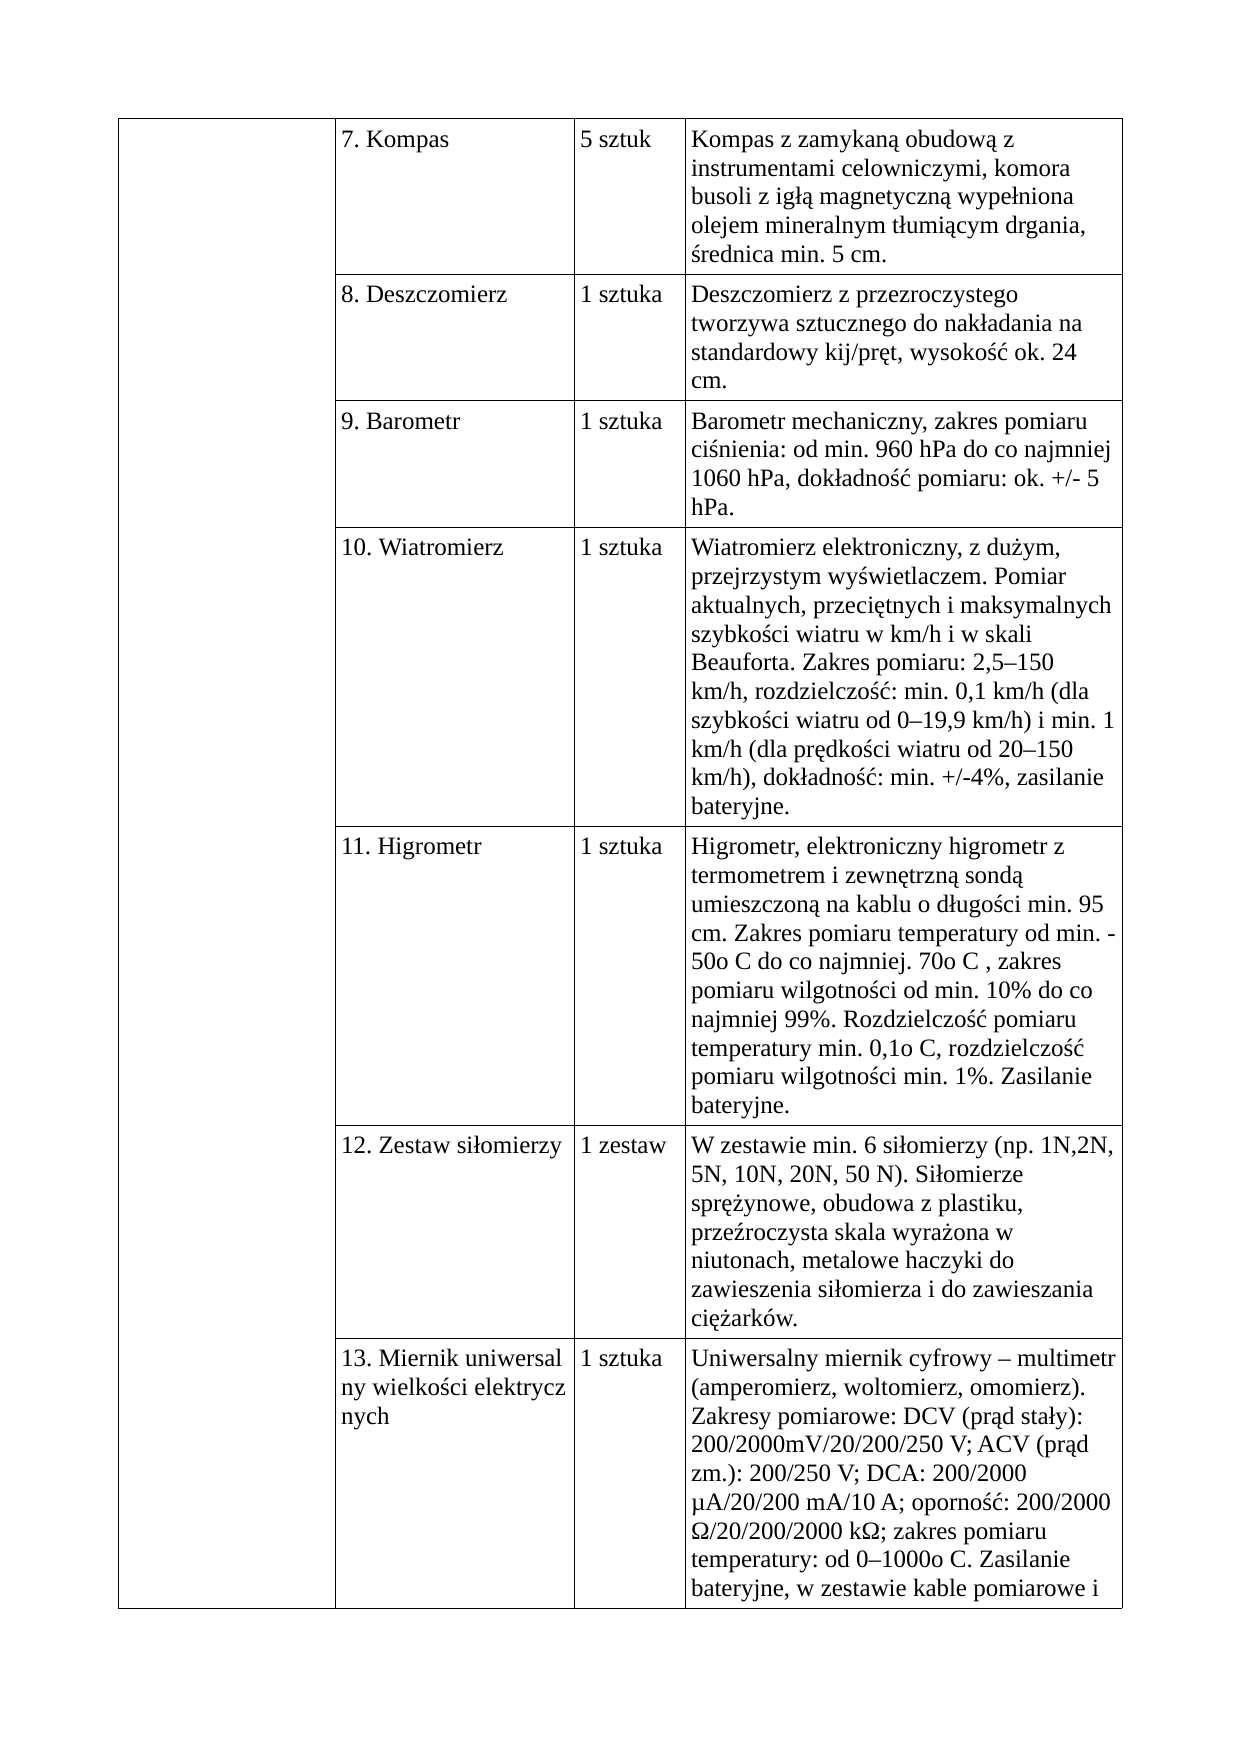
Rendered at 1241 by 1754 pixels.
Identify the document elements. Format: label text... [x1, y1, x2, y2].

table_cell 5 sztuk [575, 119, 685, 273]
table_cell 1 sztuka [575, 528, 685, 826]
table_cell Barometr mechaniczny, zakres pomiaru ciśnienia: od min. 960 hPa do co najmniej 1060 hPa, dokładność pomiaru: ok. +/- 5 hPa. [686, 401, 1122, 527]
table_cell 1 zestaw [575, 1126, 685, 1337]
table_cell [119, 119, 335, 1608]
table_cell Wiatromierz elektroniczny, z dużym, przejrzystym wyświetlaczem. Pomiar aktualnych, przeciętnych i maksymalnych szybkości wiatru w km/h i w skali Beauforta. Zakres pomiaru: 2,5–150 km/h, rozdzielczość: min. 0,1 km/h (dla szybkości wiatru od 0–19,9 km/h) i min. 1 km/h (dla prędkości wiatru od 20–150 km/h), dokładność: min. +/-4%, zasilanie bateryjne. [686, 528, 1122, 826]
table_cell 1 sztuka [575, 827, 685, 1125]
table_cell 11. Higrometr [336, 827, 574, 1125]
table_cell W zestawie min. 6 siłomierzy (np. 1N,2N, 5N, 10N, 20N, 50 N). Siłomierze sprężynowe, obudowa z plastiku, przeźroczysta skala wyrażona w niutonach, metalowe haczyki do zawieszenia siłomierza i do zawieszania ciężarków. [686, 1126, 1122, 1337]
table_cell 13. Miernik uniwersalny wielkości elektrycznych [336, 1339, 574, 1608]
table_cell 1 sztuka [575, 1339, 685, 1608]
table_cell Kompas z zamykaną obudową z instrumentami celowniczymi, komora busoli z igłą magnetyczną wypełniona olejem mineralnym tłumiącym drgania, średnica min. 5 cm. [686, 119, 1122, 273]
table_cell 10. Wiatromierz [336, 528, 574, 826]
table_cell 12. Zestaw siłomierzy [336, 1126, 574, 1337]
table_cell Deszczomierz z przezroczystego tworzywa sztucznego do nakładania na standardowy kij/pręt, wysokość ok. 24 cm. [686, 275, 1122, 400]
table_cell 1 sztuka [575, 275, 685, 400]
table_cell 8. Deszczomierz [336, 275, 574, 400]
table_cell 1 sztuka [575, 401, 685, 527]
table_cell 9. Barometr [336, 401, 574, 527]
table_cell 7. Kompas [336, 119, 574, 273]
table_cell Higrometr, elektroniczny higrometr z termometrem i zewnętrzną sondą umieszczoną na kablu o długości min. 95 cm. Zakres pomiaru temperatury od min. - 50o C do co najmniej. 70o C , zakres pomiaru wilgotności od min. 10% do co najmniej 99%. Rozdzielczość pomiaru temperatury min. 0,1o C, rozdzielczość pomiaru wilgotności min. 1%. Zasilanie bateryjne. [686, 827, 1122, 1125]
table_cell Uniwersalny miernik cyfrowy – multimetr (amperomierz, woltomierz, omomierz). Zakresy pomiarowe: DCV (prąd stały): 200/2000mV/20/200/250 V; ACV (prąd zm.): 200/250 V; DCA: 200/2000 µA/20/200 mA/10 A; oporność: 200/2000 Ω/20/200/2000 kΩ; zakres pomiaru temperatury: od 0–1000o C. Zasilanie bateryjne, w zestawie kable pomiarowe i [686, 1339, 1122, 1608]
